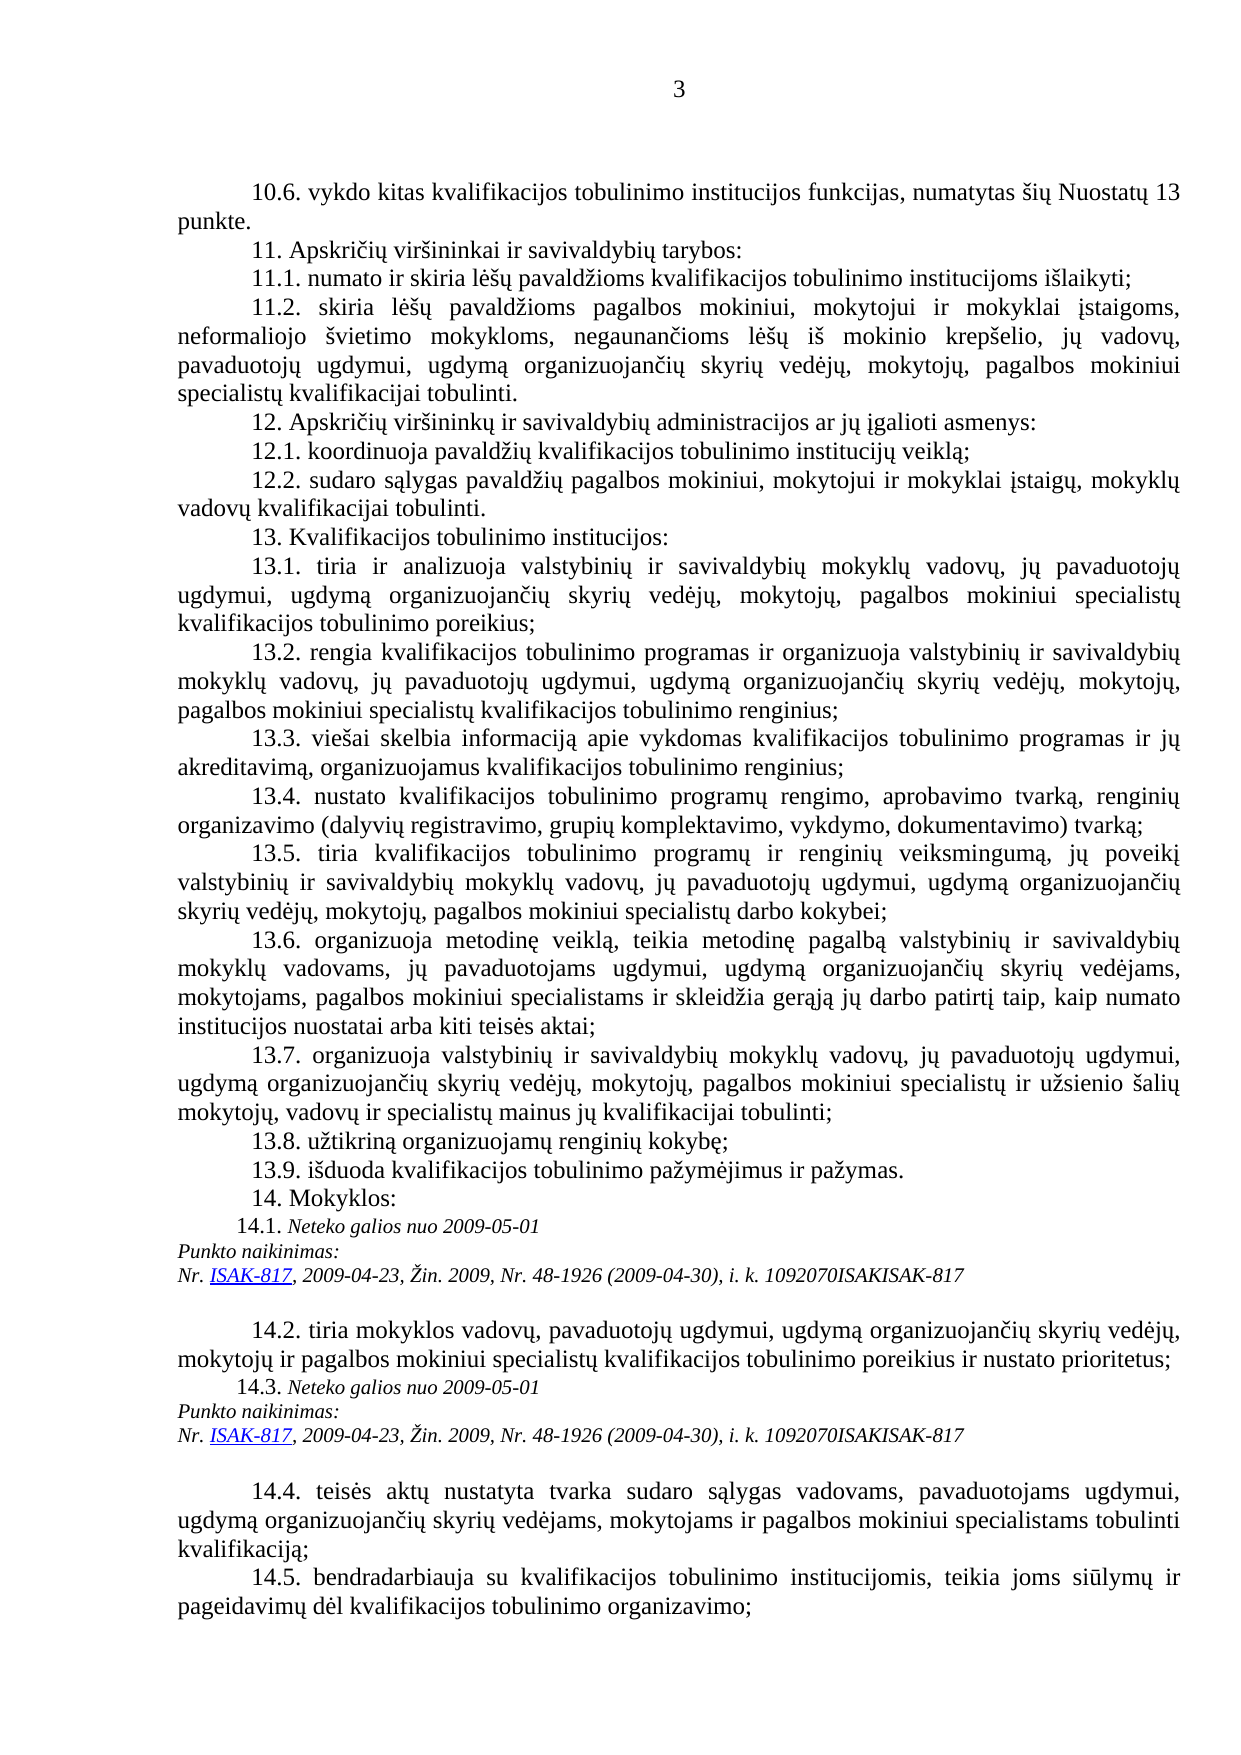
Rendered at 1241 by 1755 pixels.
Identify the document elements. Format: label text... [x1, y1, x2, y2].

text 13.1. tiria ir analizuoja valstybinių ir savivaldybių mokyklų vadovų, jų pavaduotojų ugdymui, ugdymą organizuojančių skyrių vedėjų, mokytojų, pagalbos mokiniui specialistų kvalifikacijos tobulinimo poreikius; [177, 551, 1181, 637]
text 13.8. užtikriną organizuojamų renginių kokybę; [177, 1126, 1181, 1155]
text 14.4. teisės aktų nustatyta tvarka sudaro sąlygas vadovams, pavaduotojams ugdymui, ugdymą organizuojančių skyrių vedėjams, mokytojams ir pagalbos mokiniui specialistams tobulinti kvalifikaciją; [177, 1476, 1181, 1562]
text 13.3. viešai skelbia informaciją apie vykdomas kvalifikacijos tobulinimo programas ir jų akreditavimą, organizuojamus kvalifikacijos tobulinimo renginius; [177, 723, 1181, 781]
text Punkto naikinimas: [177, 1399, 1181, 1423]
text 12. Apskričių viršininkų ir savivaldybių administracijos ar jų įgalioti asmenys: [177, 407, 1181, 436]
text 11.2. skiria lėšų pavaldžioms pagalbos mokiniui, mokytojui ir mokyklai įstaigoms, neformaliojo švietimo mokykloms, negaunančioms lėšų iš mokinio krepšelio, jų vadovų, pavaduotojų ugdymui, ugdymą organizuojančių skyrių vedėjų, mokytojų, pagalbos mokiniui specialistų kvalifikacijai tobulinti. [177, 292, 1181, 407]
text 13.4. nustato kvalifikacijos tobulinimo programų rengimo, aprobavimo tvarką, renginių organizavimo (dalyvių registravimo, grupių komplektavimo, vykdymo, dokumentavimo) tvarką; [177, 781, 1181, 838]
text Nr. ISAK-817, 2009-04-23, Žin. 2009, Nr. 48-1926 (2009-04-30), i. k. 1092070ISAKISAK-817 [177, 1263, 1181, 1287]
text 14.3. Neteko galios nuo 2009-05-01 [177, 1373, 1181, 1399]
text Punkto naikinimas: [177, 1238, 1181, 1263]
text 14. Mokyklos: [177, 1183, 1181, 1212]
text 14.1. Neteko galios nuo 2009-05-01 [177, 1212, 1181, 1238]
text 14.2. tiria mokyklos vadovų, pavaduotojų ugdymui, ugdymą organizuojančių skyrių vedėjų, mokytojų ir pagalbos mokiniui specialistų kvalifikacijos tobulinimo poreikius ir nustato prioritetus; [177, 1315, 1181, 1373]
text 13.6. organizuoja metodinę veiklą, teikia metodinę pagalbą valstybinių ir savivaldybių mokyklų vadovams, jų pavaduotojams ugdymui, ugdymą organizuojančių skyrių vedėjams, mokytojams, pagalbos mokiniui specialistams ir skleidžia gerąją jų darbo patirtį taip, kaip numato institucijos nuostatai arba kiti teisės aktai; [177, 925, 1181, 1040]
text 13.7. organizuoja valstybinių ir savivaldybių mokyklų vadovų, jų pavaduotojų ugdymui, ugdymą organizuojančių skyrių vedėjų, mokytojų, pagalbos mokiniui specialistų ir užsienio šalių mokytojų, vadovų ir specialistų mainus jų kvalifikacijai tobulinti; [177, 1040, 1181, 1126]
text 11. Apskričių viršininkai ir savivaldybių tarybos: [177, 235, 1181, 263]
text 13.2. rengia kvalifikacijos tobulinimo programas ir organizuoja valstybinių ir savivaldybių mokyklų vadovų, jų pavaduotojų ugdymui, ugdymą organizuojančių skyrių vedėjų, mokytojų, pagalbos mokiniui specialistų kvalifikacijos tobulinimo renginius; [177, 637, 1181, 723]
text 12.2. sudaro sąlygas pavaldžių pagalbos mokiniui, mokytojui ir mokyklai įstaigų, mokyklų vadovų kvalifikacijai tobulinti. [177, 465, 1181, 522]
text 13.5. tiria kvalifikacijos tobulinimo programų ir renginių veiksmingumą, jų poveikį valstybinių ir savivaldybių mokyklų vadovų, jų pavaduotojų ugdymui, ugdymą organizuojančių skyrių vedėjų, mokytojų, pagalbos mokiniui specialistų darbo kokybei; [177, 838, 1181, 925]
text Nr. ISAK-817, 2009-04-23, Žin. 2009, Nr. 48-1926 (2009-04-30), i. k. 1092070ISAKISAK-817 [177, 1423, 1181, 1447]
text 10.6. vykdo kitas kvalifikacijos tobulinimo institucijos funkcijas, numatytas šių Nuostatų 13 punkte. [177, 177, 1181, 235]
text 13. Kvalifikacijos tobulinimo institucijos: [177, 522, 1181, 551]
text 14.5. bendradarbiauja su kvalifikacijos tobulinimo institucijomis, teikia joms siūlymų ir pageidavimų dėl kvalifikacijos tobulinimo organizavimo; [177, 1562, 1181, 1620]
text 12.1. koordinuoja pavaldžių kvalifikacijos tobulinimo institucijų veiklą; [177, 436, 1181, 465]
text 11.1. numato ir skiria lėšų pavaldžioms kvalifikacijos tobulinimo institucijoms išlaikyti; [177, 263, 1181, 292]
text 13.9. išduoda kvalifikacijos tobulinimo pažymėjimus ir pažymas. [177, 1155, 1181, 1183]
